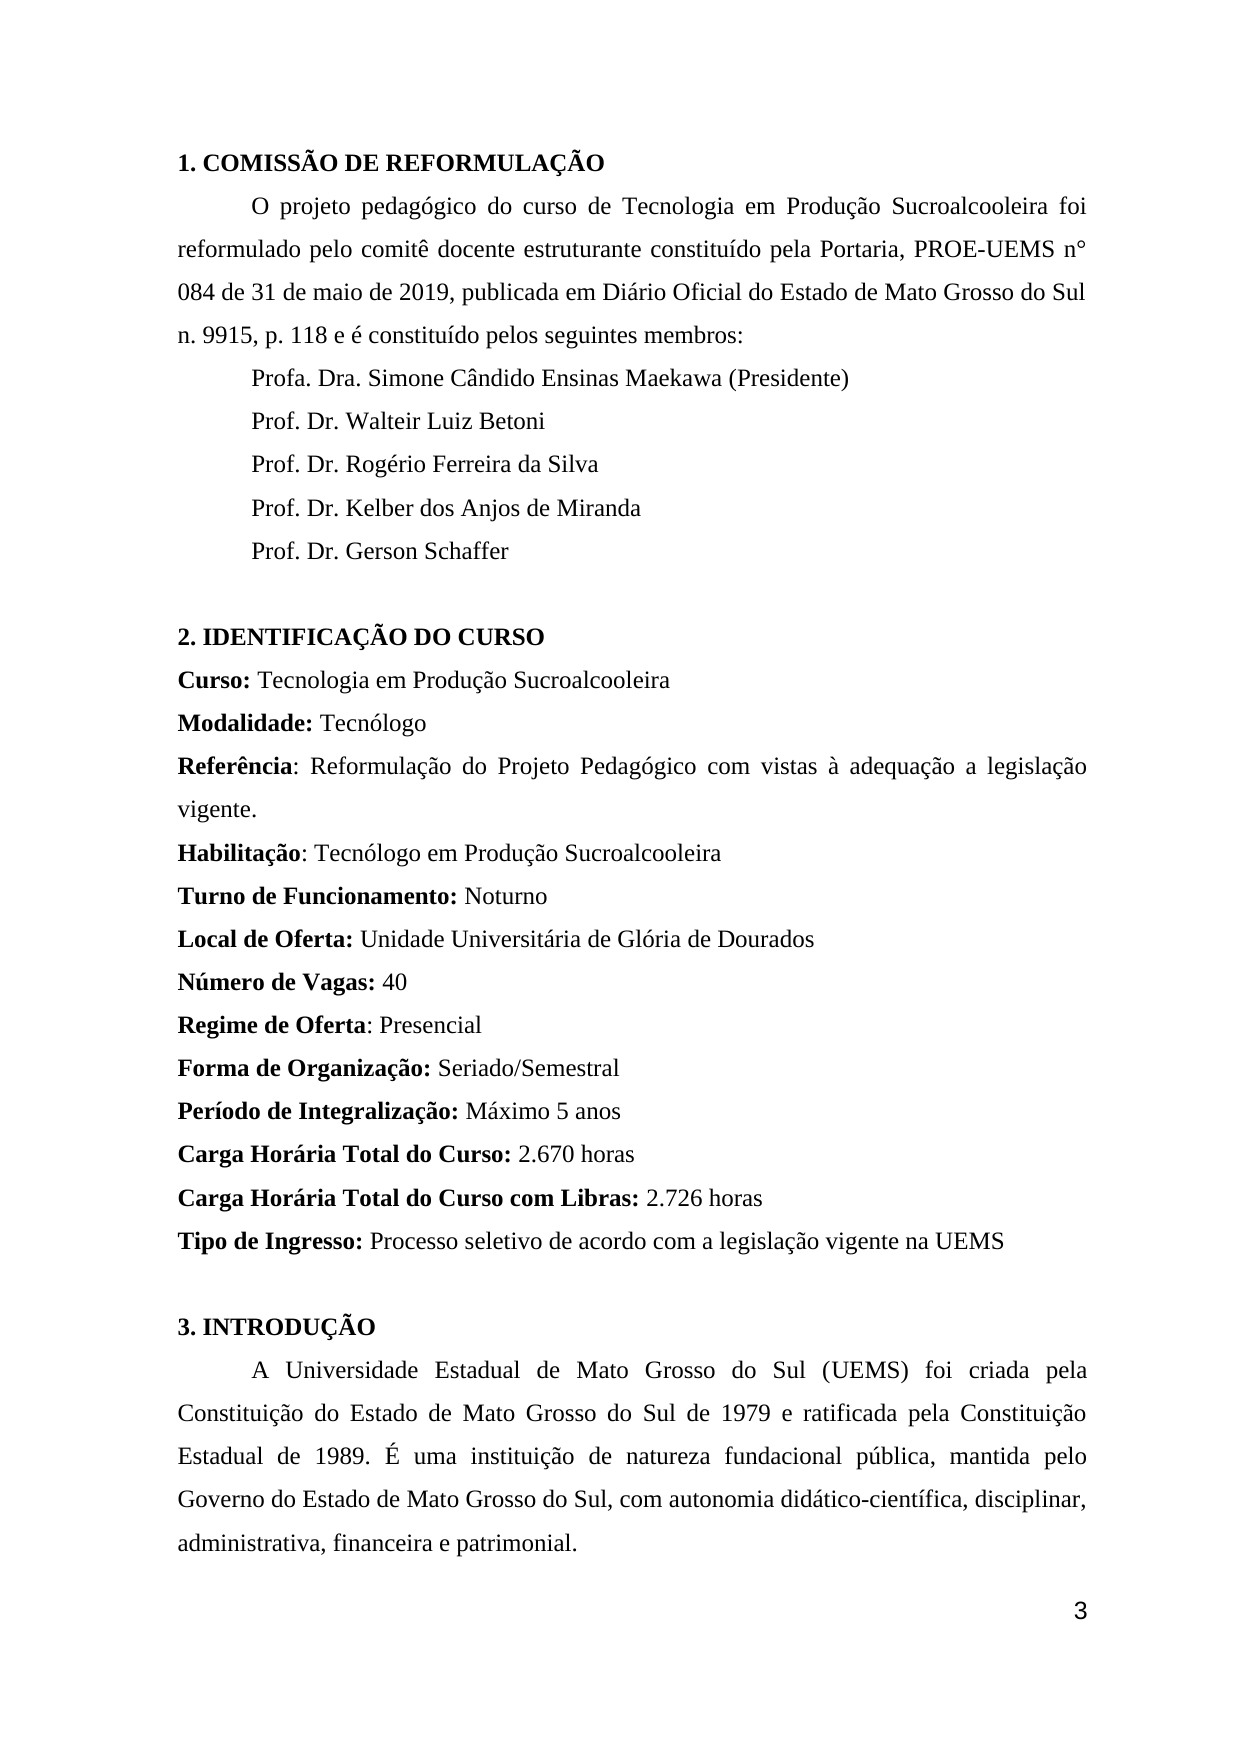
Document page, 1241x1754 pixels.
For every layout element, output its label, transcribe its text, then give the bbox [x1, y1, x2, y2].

text Período de Integralização: Máximo 5 anos [177, 1096, 1087, 1125]
text Carga Horária Total do Curso com Libras: 2.726 horas [177, 1183, 1087, 1211]
text Referência: Reformulação do Projeto Pedagógico com vistas à adequação a legislação vigente. [177, 751, 1087, 823]
text Prof. Dr. Walteir Luiz Betoni [177, 406, 1087, 435]
text Prof. Dr. Gerson Schaffer [177, 536, 1087, 564]
text Regime de Oferta: Presencial [177, 1010, 1087, 1039]
text Profa. Dra. Simone Cândido Ensinas Maekawa (Presidente) [177, 363, 1087, 392]
text Curso: Tecnologia em Produção Sucroalcooleira [177, 665, 1087, 694]
text O projeto pedagógico do curso de Tecnologia em Produção Sucroalcooleira foi reformulado pelo comitê docente estruturante constituído pela Portaria, PROE-UEMS n° 084 de 31 de maio de 2019, publicada em Diário Oficial do Estado de Mato Grosso do Sul n. 9915, p. 118 e é constituído pelos seguintes membros: [177, 191, 1087, 349]
text A Universidade Estadual de Mato Grosso do Sul (UEMS) foi criada pela Constituição do Estado de Mato Grosso do Sul de 1979 e ratificada pela Constituição Estadual de 1989. É uma instituição de natureza fundacional pública, mantida pelo Governo do Estado de Mato Grosso do Sul, com autonomia didático-científica, disciplinar, administrativa, financeira e patrimonial. [177, 1355, 1087, 1556]
subtitle 1. COMISSÃO DE REFORMULAÇÃO [177, 148, 1087, 176]
text Modalidade: Tecnólogo [177, 708, 1087, 737]
subtitle 3. INTRODUÇÃO [177, 1312, 1087, 1341]
text Tipo de Ingresso: Processo seletivo de acordo com a legislação vigente na UEMS [177, 1226, 1087, 1254]
text Carga Horária Total do Curso: 2.670 horas [177, 1139, 1087, 1168]
text Habilitação: Tecnólogo em Produção Sucroalcooleira [177, 838, 1087, 866]
subtitle 2. IDENTIFICAÇÃO DO CURSO [177, 622, 1087, 651]
text Local de Oferta: Unidade Universitária de Glória de Dourados [177, 924, 1087, 953]
text Turno de Funcionamento: Noturno [177, 881, 1087, 909]
text Número de Vagas: 40 [177, 967, 1087, 996]
text Prof. Dr. Kelber dos Anjos de Miranda [177, 493, 1087, 521]
text Prof. Dr. Rogério Ferreira da Silva [177, 449, 1087, 478]
text Forma de Organização: Seriado/Semestral [177, 1053, 1087, 1082]
